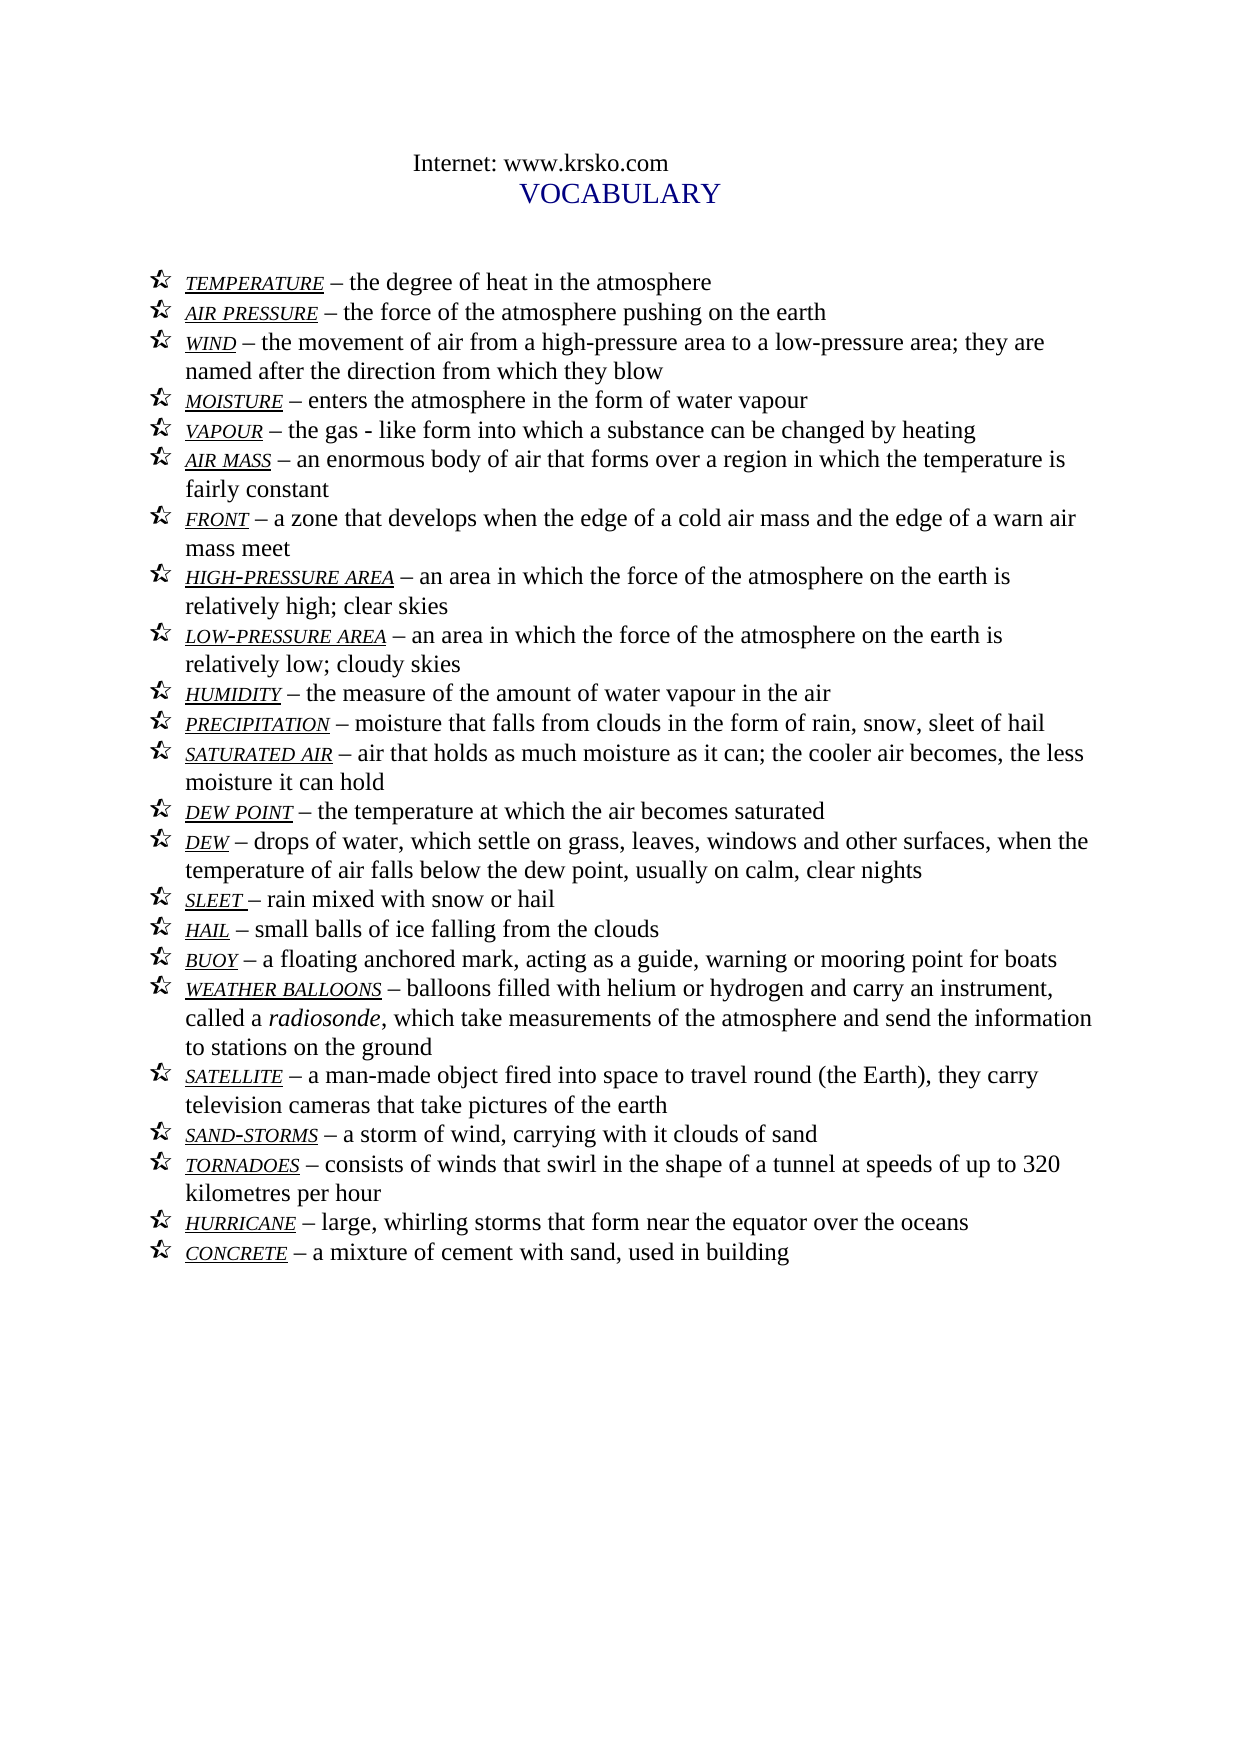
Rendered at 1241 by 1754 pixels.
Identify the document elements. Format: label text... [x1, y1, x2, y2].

list hail – small balls of ice falling from the clouds [148, 914, 1093, 944]
list precipitation – moisture that falls from clouds in the form of rain, snow, sleet of hail [148, 708, 1093, 738]
list buoy – a floating anchored mark, acting as a guide, warning or mooring point for boats [148, 944, 1093, 973]
list tornadoes – consists of winds that swirl in the shape of a tunnel at speeds of up to 320 kilometres per hour [148, 1149, 1093, 1207]
list hurricane – large, whirling storms that form near the equator over the oceans [148, 1207, 1093, 1237]
list air pressure – the force of the atmosphere pushing on the earth [148, 297, 1093, 327]
list moisture – enters the atmosphere in the form of water vapour [148, 385, 1093, 415]
list dew point – the temperature at which the air becomes saturated [148, 796, 1093, 826]
list sand-storms – a storm of wind, carrying with it clouds of sand [148, 1119, 1093, 1149]
list sleet – rain mixed with snow or hail [148, 884, 1093, 914]
list weather balloons – balloons filled with helium or hydrogen and carry an instrument, called a radiosonde, which take measurements of the atmosphere and send the information to stations on the ground [148, 973, 1093, 1061]
list humidity – the measure of the amount of water vapour in the air [148, 678, 1093, 708]
text Internet: www.krsko.com [369, 148, 1093, 176]
list high-pressure area – an area in which the force of the atmosphere on the earth is relatively high; clear skies [148, 561, 1093, 620]
list air mass – an enormous body of air that forms over a region in which the temperature is fairly constant [148, 444, 1093, 503]
subtitle VOCABULARY [148, 176, 1093, 210]
list concrete – a mixture of cement with sand, used in building [148, 1237, 1093, 1266]
list vapour – the gas - like form into which a substance can be changed by heating [148, 415, 1093, 444]
list front – a zone that develops when the edge of a cold air mass and the edge of a warn air mass meet [148, 503, 1093, 561]
list dew – drops of water, which settle on grass, leaves, windows and other surfaces, when the temperature of air falls below the dew point, usually on calm, clear nights [148, 826, 1093, 884]
list satellite – a man-made object fired into space to travel round (the Earth), they carry television cameras that take pictures of the earth [148, 1061, 1093, 1119]
list temperature – the degree of heat in the atmosphere [148, 267, 1093, 297]
list wind – the movement of air from a high-pressure area to a low-pressure area; they are named after the direction from which they blow [148, 327, 1093, 385]
list saturated air – air that holds as much moisture as it can; the cooler air becomes, the less moisture it can hold [148, 738, 1093, 796]
list low-pressure area – an area in which the force of the atmosphere on the earth is relatively low; cloudy skies [148, 620, 1093, 678]
